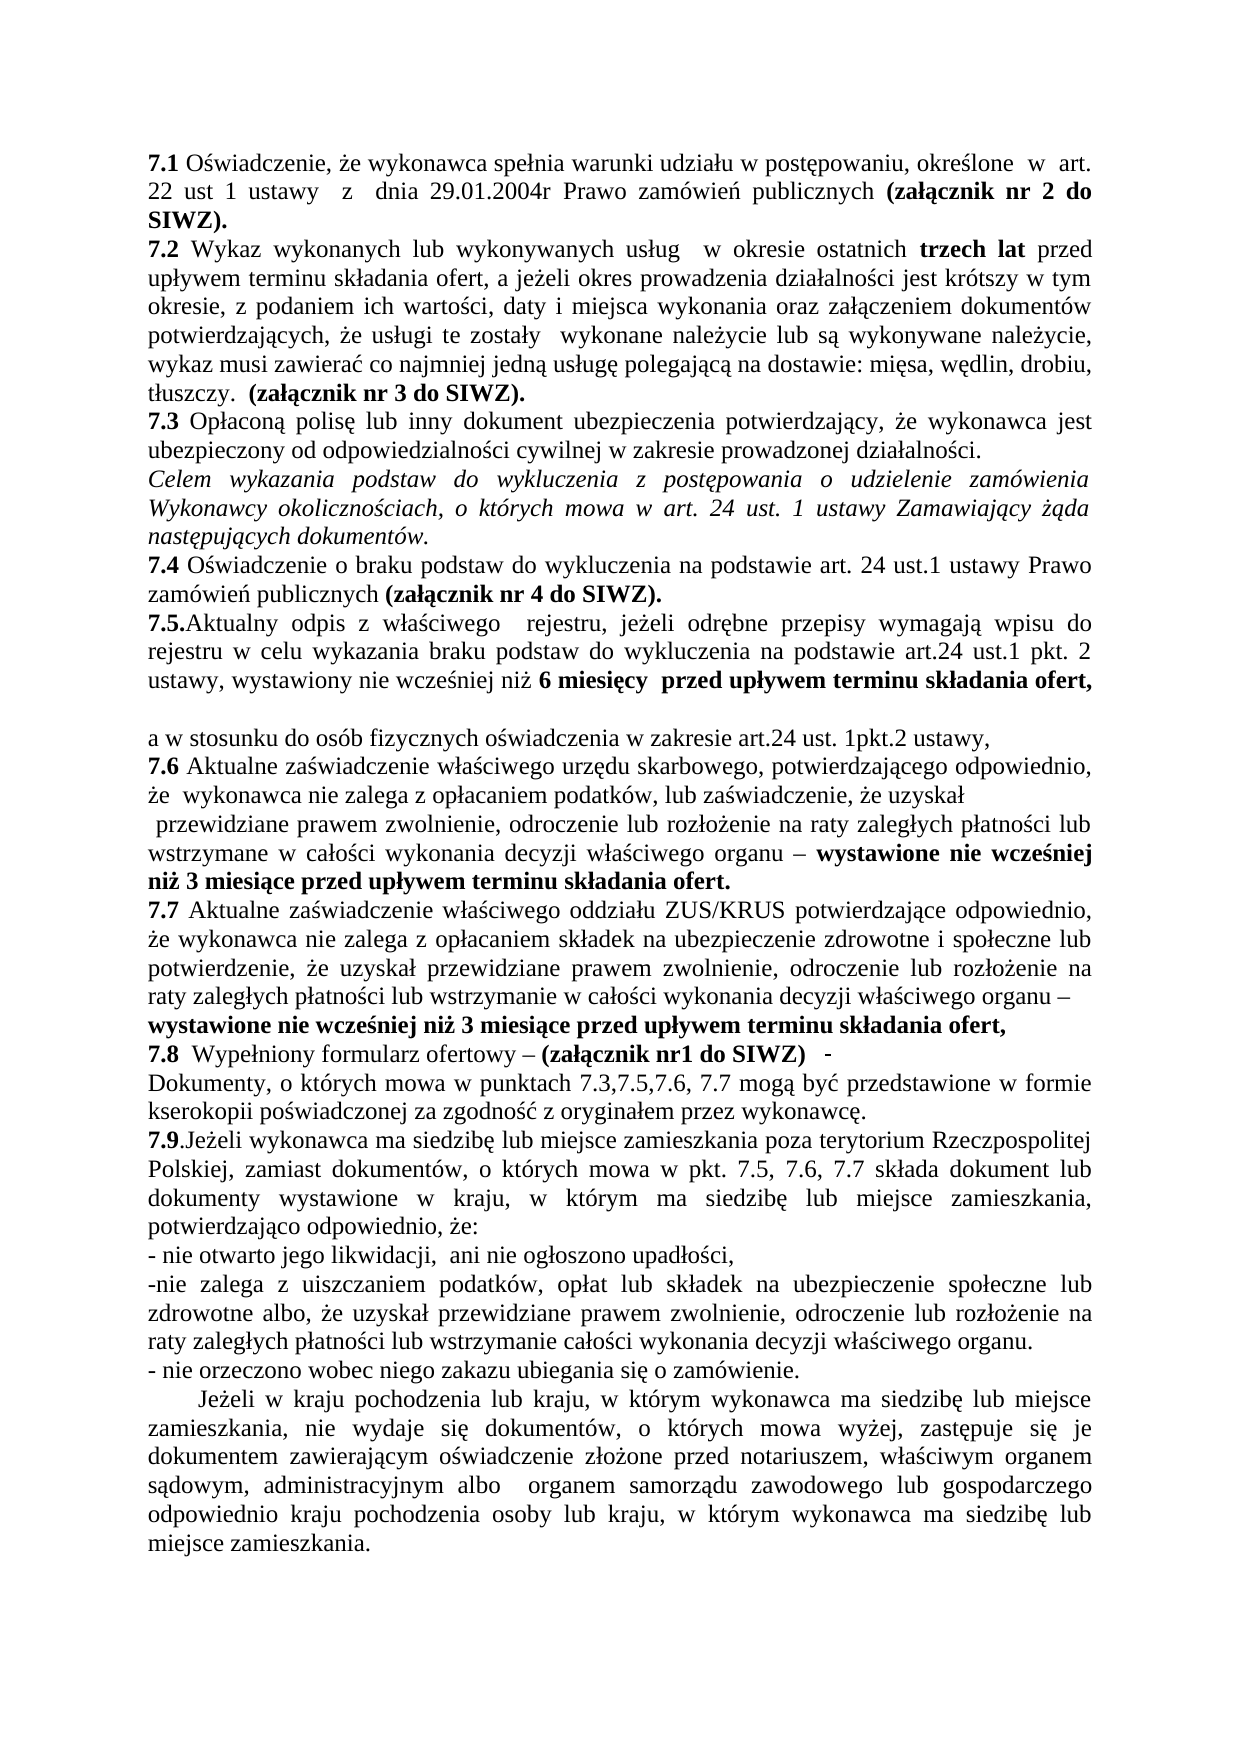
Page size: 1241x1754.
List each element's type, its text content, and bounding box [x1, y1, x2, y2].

text - nie orzeczono wobec niego zakazu ubiegania się o zamówienie. [148, 1355, 1093, 1384]
text Celem wykazania podstaw do wykluczenia z postępowania o udzielenie zamówienia Wykonawcy okolicznościach, o których mowa w art. 24 ust. 1 ustawy Zamawiający żąda następujących dokumentów. [148, 464, 1093, 550]
text 7.6 Aktualne zaświadczenie właściwego urzędu skarbowego, potwierdzającego odpowiednio, że wykonawca nie zalega z opłacaniem podatków, lub zaświadczenie, że uzyskał [148, 751, 1093, 809]
text 7.3 Opłaconą polisę lub inny dokument ubezpieczenia potwierdzający, że wykonawca jest ubezpieczony od odpowiedzialności cywilnej w zakresie prowadzonej działalności. [148, 406, 1093, 464]
text wystawione nie wcześniej niż 3 miesiące przed upływem terminu składania ofert, [148, 1010, 1093, 1039]
text - nie otwarto jego likwidacji, ani nie ogłoszono upadłości, [148, 1240, 1093, 1269]
text przewidziane prawem zwolnienie, odroczenie lub rozłożenie na raty zaległych płatności lub wstrzymane w całości wykonania decyzji właściwego organu – wystawione nie wcześniej niż 3 miesiące przed upływem terminu składania ofert. [148, 809, 1093, 895]
text 7.7 Aktualne zaświadczenie właściwego oddziału ZUS/KRUS potwierdzające odpowiednio, że wykonawca nie zalega z opłacaniem składek na ubezpieczenie zdrowotne i społeczne lub potwierdzenie, że uzyskał przewidziane prawem zwolnienie, odroczenie lub rozłożenie na raty zaległych płatności lub wstrzymanie w całości wykonania decyzji właściwego organu – [148, 895, 1093, 1010]
text 7.1 Oświadczenie, że wykonawca spełnia warunki udziału w postępowaniu, określone w art. 22 ust 1 ustawy z dnia 29.01.2004r Prawo zamówień publicznych (załącznik nr 2 do SIWZ). [148, 148, 1093, 234]
text Dokumenty, o których mowa w punktach 7.3,7.5,7.6, 7.7 mogą być przedstawione w formie kserokopii poświadczonej za zgodność z oryginałem przez wykonawcę. [148, 1068, 1093, 1125]
text 7.2 Wykaz wykonanych lub wykonywanych usług w okresie ostatnich trzech lat przed upływem terminu składania ofert, a jeżeli okres prowadzenia działalności jest krótszy w tym okresie, z podaniem ich wartości, daty i miejsca wykonania oraz załączeniem dokumentów potwierdzających, że usługi te zostały wykonane należycie lub są wykonywane należycie, wykaz musi zawierać co najmniej jedną usługę polegającą na dostawie: mięsa, wędlin, drobiu, tłuszczy. (załącznik nr 3 do SIWZ). [148, 234, 1093, 406]
text Jeżeli w kraju pochodzenia lub kraju, w którym wykonawca ma siedzibę lub miejsce zamieszkania, nie wydaje się dokumentów, o których mowa wyżej, zastępuje się je dokumentem zawierającym oświadczenie złożone przed notariuszem, właściwym organem sądowym, administracyjnym albo organem samorządu zawodowego lub gospodarczego odpowiednio kraju pochodzenia osoby lub kraju, w którym wykonawca ma siedzibę lub miejsce zamieszkania. [148, 1384, 1093, 1556]
text 7.8 Wypełniony formularz ofertowy – (załącznik nr1 do SIWZ) [148, 1039, 1093, 1068]
text -nie zalega z uiszczaniem podatków, opłat lub składek na ubezpieczenie społeczne lub zdrowotne albo, że uzyskał przewidziane prawem zwolnienie, odroczenie lub rozłożenie na raty zaległych płatności lub wstrzymanie całości wykonania decyzji właściwego organu. [148, 1269, 1093, 1355]
text 7.9.Jeżeli wykonawca ma siedzibę lub miejsce zamieszkania poza terytorium Rzeczpospolitej Polskiej, zamiast dokumentów, o których mowa w pkt. 7.5, 7.6, 7.7 składa dokument lub dokumenty wystawione w kraju, w którym ma siedzibę lub miejsce zamieszkania, potwierdzająco odpowiednio, że: [148, 1125, 1093, 1240]
text 7.4 Oświadczenie o braku podstaw do wykluczenia na podstawie art. 24 ust.1 ustawy Prawo zamówień publicznych (załącznik nr 4 do SIWZ). [148, 550, 1093, 608]
text 7.5.Aktualny odpis z właściwego rejestru, jeżeli odrębne przepisy wymagają wpisu do rejestru w celu wykazania braku podstaw do wykluczenia na podstawie art.24 ust.1 pkt. 2 ustawy, wystawiony nie wcześniej niż 6 miesięcy przed upływem terminu składania ofert, a w stosunku do osób fizycznych oświadczenia w zakresie art.24 ust. 1pkt.2 ustawy, [148, 608, 1093, 751]
